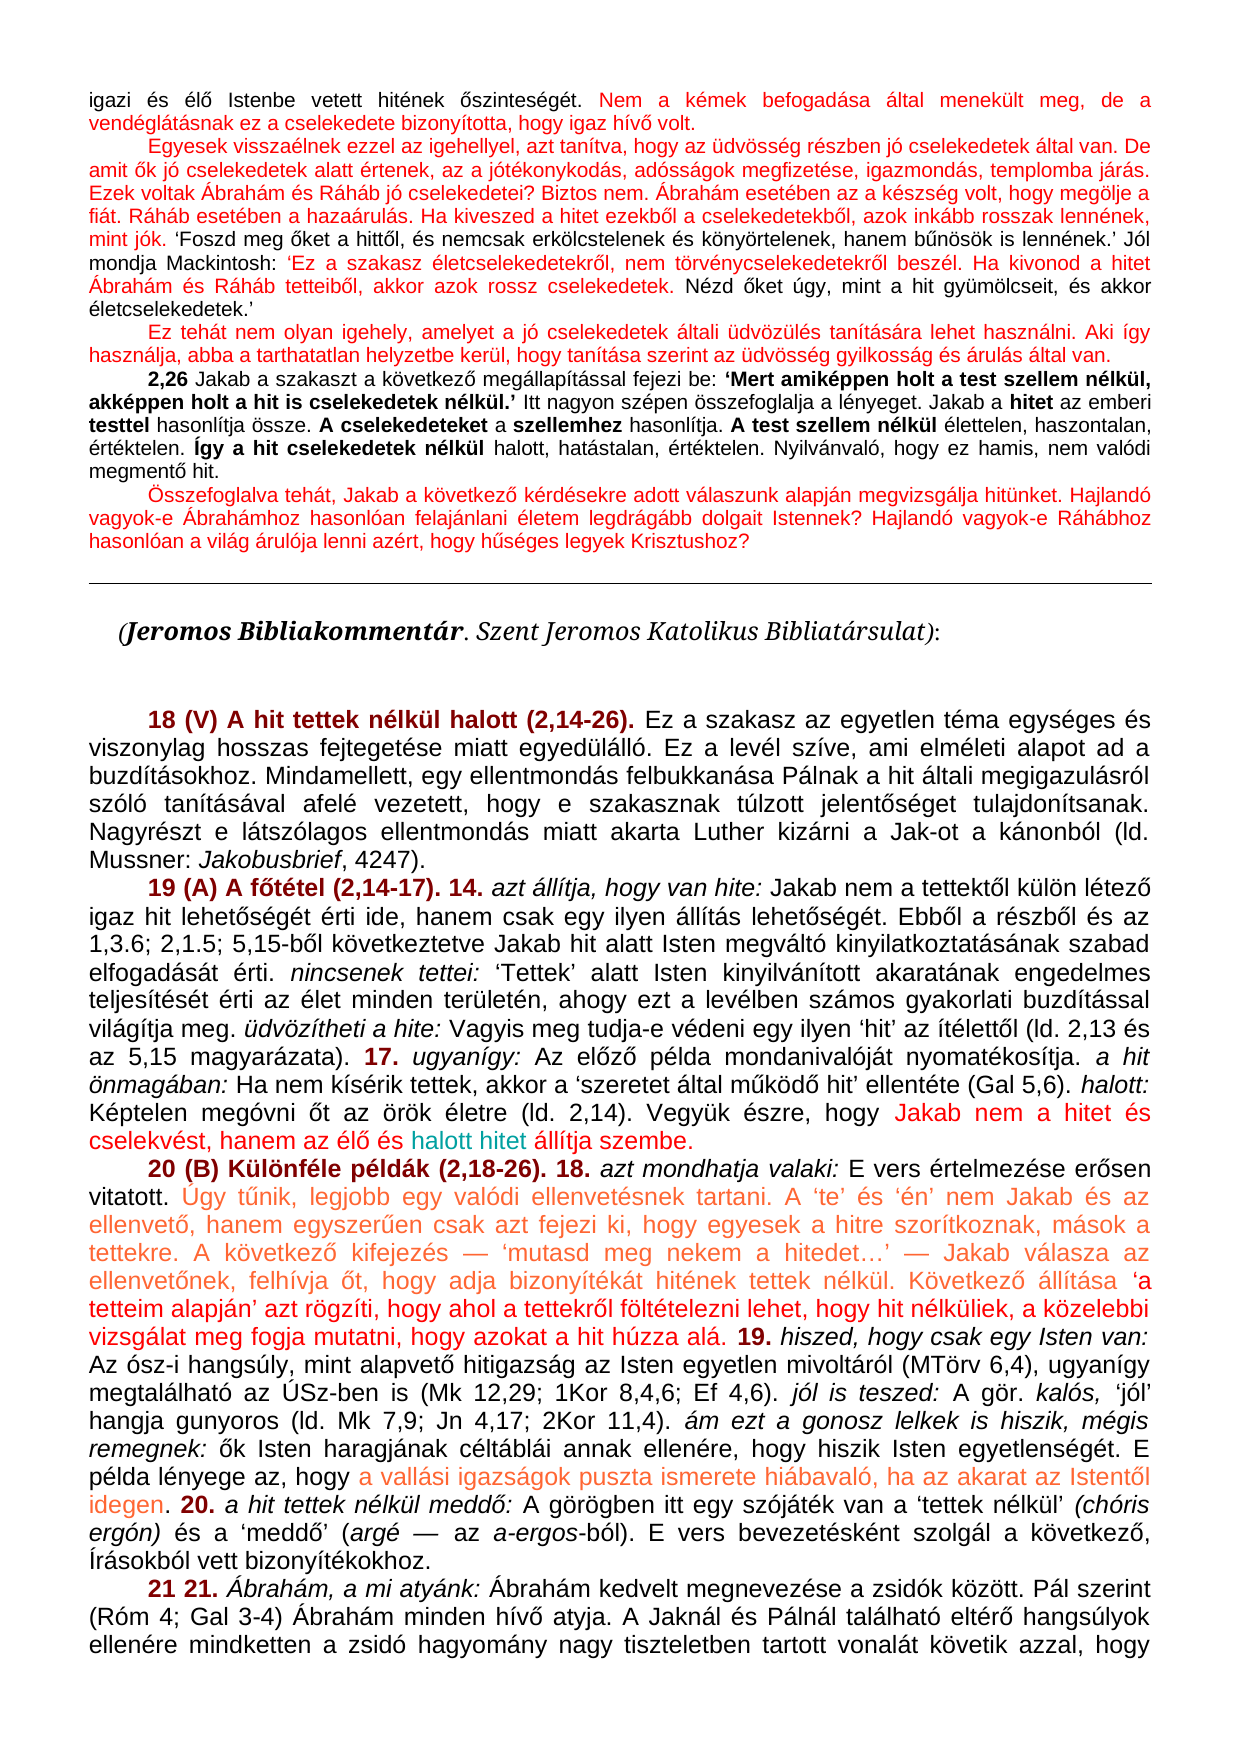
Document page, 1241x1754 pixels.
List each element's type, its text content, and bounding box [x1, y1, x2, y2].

text 19 (A) A főtétel (2,14-17). 14. azt állítja, hogy van hite: Jakab nem a tettektől külön létező igaz hit lehetőségét érti ide, hanem csak egy ilyen állítás lehetőségét. Ebből a részből és az 1,3.6; 2,1.5; 5,15-ből következtetve Jakab hit alatt Isten megváltó kinyilatkoztatásának szabad elfogadását érti. nincsenek tettei: ‘Tettek’ alatt Isten kinyilvánított akaratának engedelmes teljesítését érti az élet minden területén, ahogy ezt a levélben számos gyakorlati buzdítással világítja meg. üdvözítheti a hite: Vagyis meg tudja-e védeni egy ilyen ‘hit’ az ítélettől (ld. 2,13 és az 5,15 magyarázata). 17. ugyanígy: Az előző példa mondanivalóját nyomatékosítja. a hit önmagában: Ha nem kísérik tettek, akkor a ‘szeretet által működő hit’ ellentéte (Gal 5,6). halott: Képtelen megóvni őt az örök életre (ld. 2,14). Vegyük észre, hogy Jakab nem a hitet és cselekvést, hanem az élő és halott hitet állítja szembe. [88, 874, 1152, 1154]
text igazi és élő Istenbe vetett hitének őszinteségét. Nem a kémek befogadása által menekült meg, de a vendéglátásnak ez a cselekedete bizonyította, hogy igaz hívő volt. [88, 88, 1152, 135]
text Egyesek visszaélnek ezzel az igehellyel, azt tanítva, hogy az üdvösség részben jó cselekedetek által van. De amit ők jó cselekedetek alatt értenek, az a jótékonykodás, adósságok megfizetése, igazmondás, templomba járás. Ezek voltak Ábrahám és Ráháb jó cselekedetei? Biztos nem. Ábrahám esetében az a készség volt, hogy megölje a fiát. Ráháb esetében a hazaárulás. Ha kiveszed a hitet ezekből a cselekedetekből, azok inkább rosszak lennének, mint jók. ‘Foszd meg őket a hittől, és nemcsak erkölcstelenek és könyörtelenek, hanem bűnösök is lennének.’ Jól mondja Mackintosh: ‘Ez a szakasz életcselekedetekről, nem törvénycselekedetekről beszél. Ha kivonod a hitet Ábrahám és Ráháb tetteiből, akkor azok rossz cselekedetek. Nézd őket úgy, mint a hit gyümölcseit, és akkor életcselekedetek.’ [88, 135, 1152, 321]
text 21 21. Ábrahám, a mi atyánk: Ábrahám kedvelt megnevezése a zsidók között. Pál szerint (Róm 4; Gal 3-4) Ábrahám minden hívő atyja. A Jaknál és Pálnál található eltérő hangsúlyok ellenére mindketten a zsidó hagyomány nagy tiszteletben tartott vonalát követik azzal, hogy [88, 1575, 1152, 1659]
text Összefoglalva tehát, Jakab a következő kérdésekre adott válaszunk alapján megvizsgálja hitünket. Hajlandó vagyok‑e Ábrahámhoz hasonlóan felajánlani életem legdrágább dolgait Istennek? Hajlandó vagyok‑e Ráhábhoz hasonlóan a világ árulója lenni azért, hogy hűséges legyek Krisztushoz? [88, 483, 1152, 553]
text 2,26 Jakab a szakaszt a következő megállapítással fejezi be: ‘Mert amiképpen holt a test szellem nélkül, akképpen holt a hit is cselekedetek nélkül.’ Itt nagyon szépen összefoglalja a lényeget. Jakab a hitet az emberi testtel hasonlítja össze. A cselekedeteket a szellemhez hasonlítja. A test szellem nélkül élettelen, haszontalan, értéktelen. Így a hit cselekedetek nélkül halott, hatástalan, értéktelen. Nyilvánvaló, hogy ez hamis, nem valódi megmentő hit. [88, 367, 1152, 483]
text (Jeromos Bibliakommentár. Szent Jeromos Katolikus Bibliatársulat): [88, 584, 1152, 677]
text Ez tehát nem olyan igehely, amelyet a jó cselekedetek általi üdvözülés tanítására lehet használni. Aki így használja, abba a tarthatatlan helyzetbe kerül, hogy tanítása szerint az üdvösség gyilkosság és árulás által van. [88, 321, 1152, 367]
text 20 (B) Különféle példák (2,18-26). 18. azt mondhatja valaki: E vers értelmezése erősen vitatott. Úgy tűnik, legjobb egy valódi ellenvetésnek tartani. A ‘te’ és ‘én’ nem Jakab és az ellenvető, hanem egyszerűen csak azt fejezi ki, hogy egyesek a hitre szorítkoznak, mások a tettekre. A következő kifejezés — ‘mutasd meg nekem a hitedet…’ — Jakab válasza az ellenvetőnek, felhívja őt, hogy adja bizonyítékát hitének tettek nélkül. Következő állítása ‘a tetteim alapján’ azt rögzíti, hogy ahol a tettekről föltételezni lehet, hogy hit nélküliek, a közelebbi vizsgálat meg fogja mutatni, hogy azokat a hit húzza alá. 19. hiszed, hogy csak egy Isten van: Az ósz-i hangsúly, mint alapvető hitigazság az Isten egyetlen mivoltáról (MTörv 6,4), ugyanígy megtalálható az ÚSz-ben is (Mk 12,29; 1Kor 8,4,6; Ef 4,6). jól is teszed: A gör. kalós, ‘jól’ hangja gunyoros (ld. Mk 7,9; Jn 4,17; 2Kor 11,4). ám ezt a gonosz lelkek is hiszik, mégis remegnek: ők Isten haragjának céltáblái annak ellenére, hogy hiszik Isten egyetlenségét. E példa lényege az, hogy a vallási igazságok puszta ismerete hiábavaló, ha az akarat az Istentől idegen. 20. a hit tettek nélkül meddő: A görögben itt egy szójáték van a ‘tettek nélkül’ (chóris ergón) és a ‘meddő’ (argé — az a-ergos-ból). E vers bevezetésként szolgál a következő, Írásokból vett bizonyítékokhoz. [88, 1154, 1152, 1575]
text 18 (V) A hit tettek nélkül halott (2,14-26). Ez a szakasz az egyetlen téma egységes és viszonylag hosszas fejtegetése miatt egyedülálló. Ez a levél szíve, ami elméleti alapot ad a buzdításokhoz. Mindamellett, egy ellentmondás felbukkanása Pálnak a hit általi megigazulásról szóló tanításával afelé vezetett, hogy e szakasznak túlzott jelentőséget tulajdonítsanak. Nagyrészt e látszólagos ellentmondás miatt akarta Luther kizárni a Jak-ot a kánonból (ld. Mussner: Jakobusbrief, 4247). [88, 706, 1152, 874]
